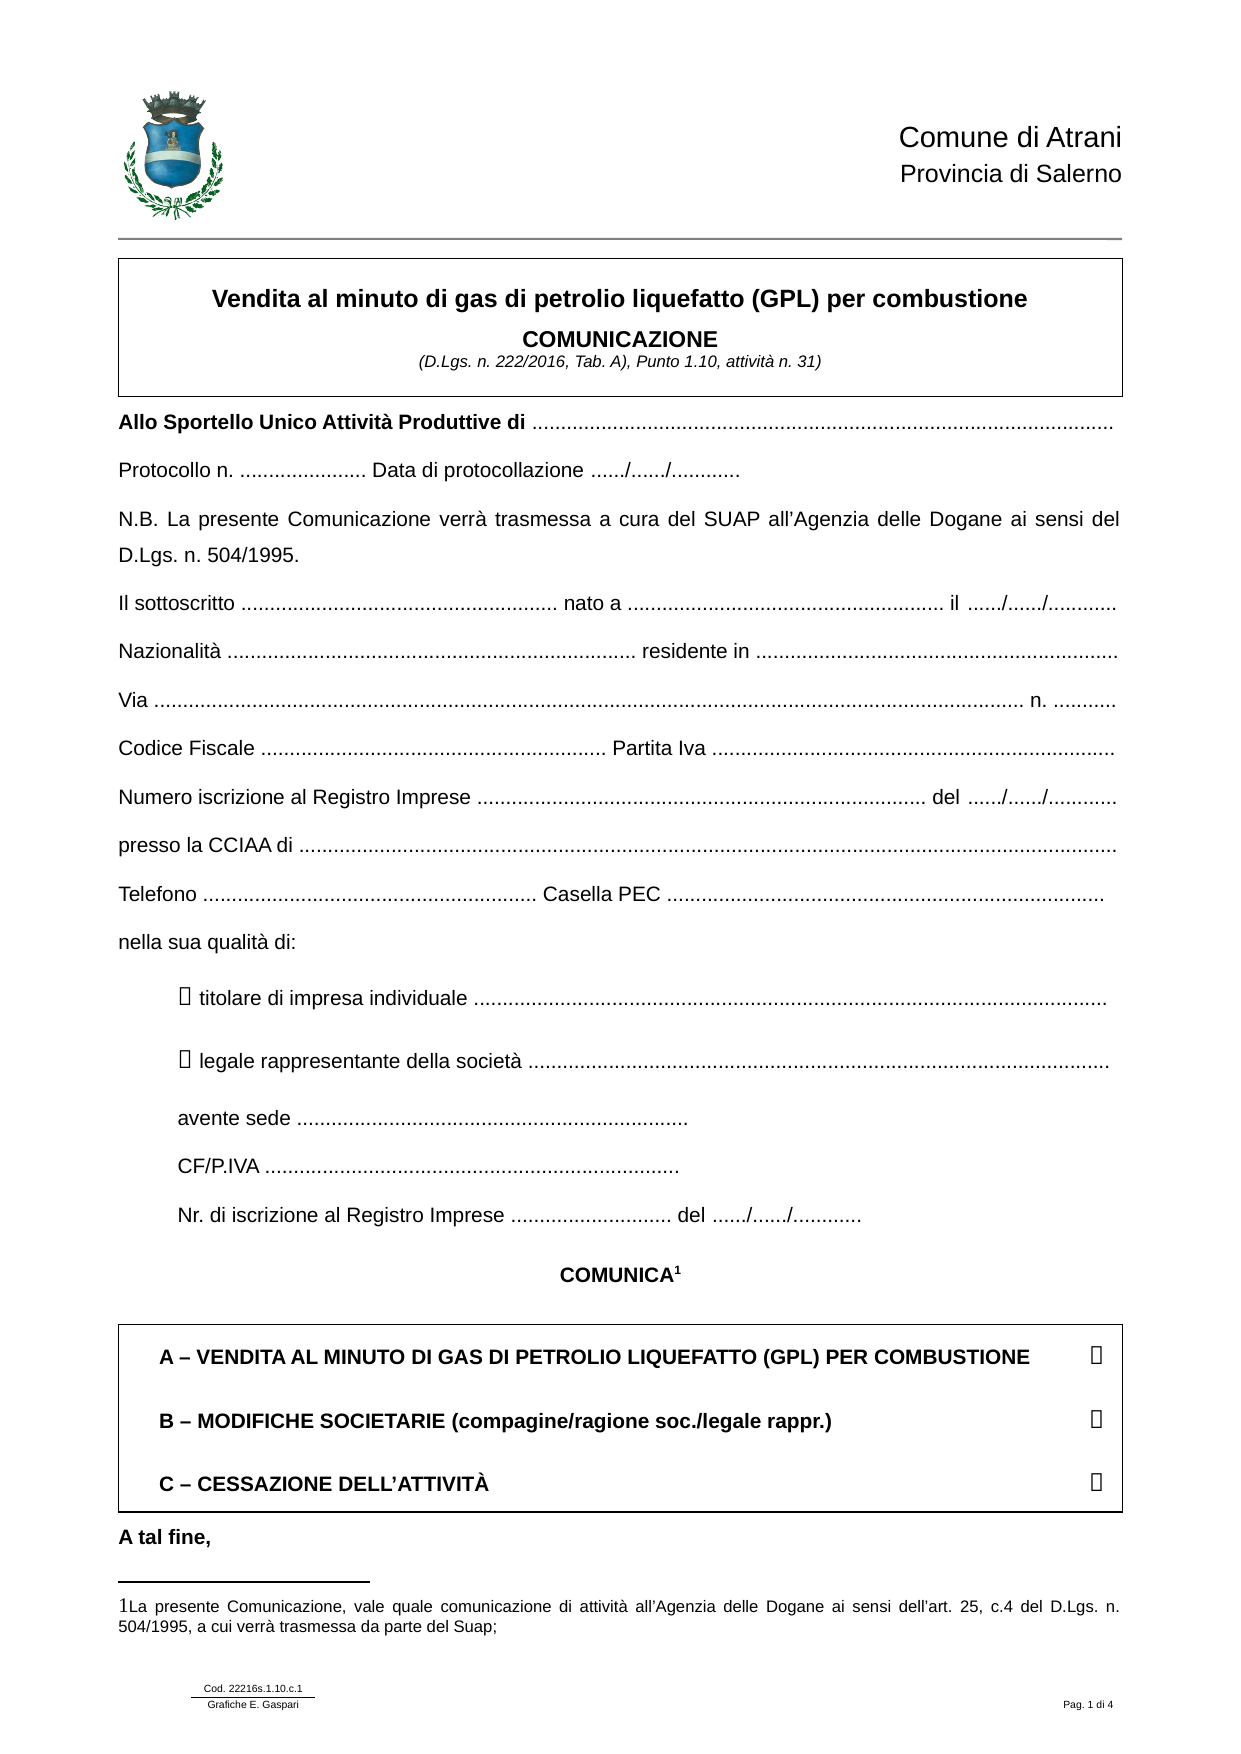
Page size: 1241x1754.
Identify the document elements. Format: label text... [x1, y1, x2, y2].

table_header A – VENDITA AL MINUTO DI GAS DI PETROLIO LIQUEFATTO (GPL) PER COMBUSTIONE  B – MODIFICHE SOCIETARIE (compagine/ragione soc./legale rappr.)  C – CESSAZIONE DELL’ATTIVITÀ  [119, 1325, 1122, 1511]
text Provincia di Salerno [224, 159, 1122, 188]
text nella sua qualità di: [118, 930, 1122, 954]
text La presente Comunicazione, vale quale comunicazione di attività all’Agenzia delle Dogane ai sensi dell’art. 25, c.4 del D.Lgs. n. 504/1995, a cui verrà trasmessa da parte del Suap; [118, 1593, 1122, 1636]
table_header Vendita al minuto di gas di petrolio liquefatto (GPL) per combustione COMUNICAZIONE (D.Lgs. n. 222/2016, Tab. A), Punto 1.10, attività n. 31) [119, 259, 1122, 396]
text A tal fine, [118, 1525, 1122, 1549]
text Allo Sportello Unico Attività Produttive di ..................................................................................................... [118, 410, 1122, 434]
text Telefono .......................................................... Casella PEC ............................................................................ [118, 882, 1122, 906]
text  titolare di impresa individuale .............................................................................................................. [177, 978, 1122, 1012]
text  legale rappresentante della società ..................................................................................................... [177, 1042, 1122, 1076]
text avente sede .................................................................... [177, 1106, 1122, 1129]
text Nr. di iscrizione al Registro Imprese ............................ del ....../....../............ [177, 1202, 1122, 1226]
text Codice Fiscale ............................................................ Partita Iva ...................................................................... [118, 736, 1122, 760]
text Numero iscrizione al Registro Imprese .............................................................................. del ....../....../............ [118, 785, 1122, 809]
text Comune di Atrani [224, 121, 1122, 154]
picture [122, 90, 224, 221]
text CF/P.IVA ........................................................................ [177, 1154, 1122, 1178]
text Via ....................................................................................................................................................... n. ........... [118, 688, 1122, 712]
text N.B. La presente Comunicazione verrà trasmessa a cura del SUAP all’Agenzia delle Dogane ai sensi del D.Lgs. n. 504/1995. [118, 507, 1122, 566]
text COMUNICA [118, 1263, 1122, 1287]
text Nazionalità ....................................................................... residente in ............................................................... [118, 639, 1122, 663]
text Il sottoscritto ....................................................... nato a ....................................................... il ....../....../............ [118, 591, 1122, 615]
text Protocollo n. ...................... Data di protocollazione ....../....../............ [118, 458, 1122, 482]
text presso la CCIAA di .............................................................................................................................................. [118, 833, 1122, 857]
